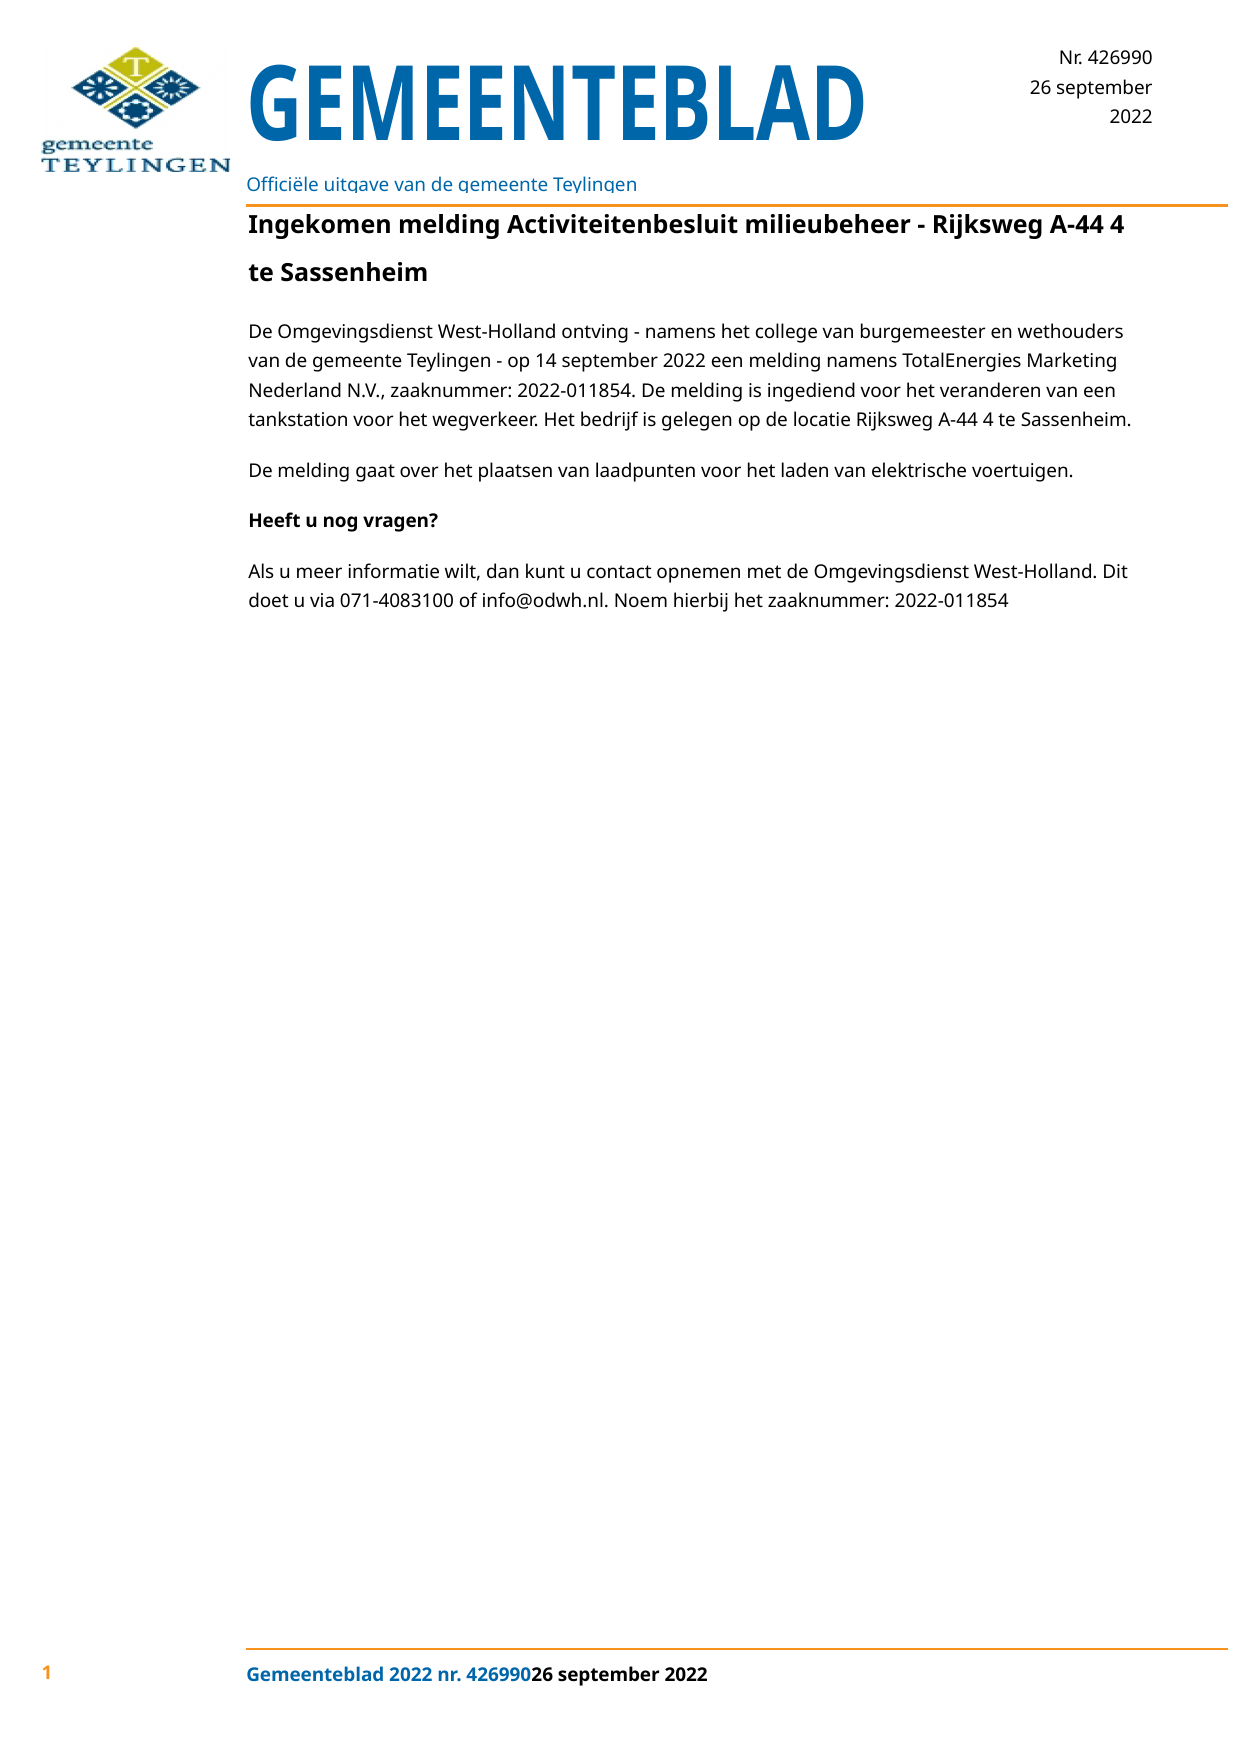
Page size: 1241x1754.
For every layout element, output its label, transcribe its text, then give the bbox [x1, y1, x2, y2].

text De Omgevingsdienst West-Holland ontving - namens het college van burgemeester en wethouders van de gemeente Teylingen - op 14 september 2022 een melding namens TotalEnergies Marketing Nederland N.V., zaaknummer: 2022-011854. De melding is ingediend voor het veranderen van een tankstation voor het wegverkeer. Het bedrijf is gelegen op de locatie Rijksweg A-44 4 te Sassenheim. [248, 318, 1152, 432]
text Heeft u nog vragen? [248, 507, 1152, 533]
text Ingekomen melding Activiteitenbesluit milieubeheer - Rijksweg A-44 4 te Sassenheim [248, 207, 1152, 288]
picture [41, 47, 231, 172]
text De melding gaat over het plaatsen van laadpunten voor het laden van elektrische voertuigen. [248, 457, 1152, 483]
text Als u meer informatie wilt, dan kunt u contact opnemen met de Omgevingsdienst West-Holland. Dit doet u via 071‑4083100 of info@odwh.nl. Noem hierbij het zaaknummer: 2022-011854 [248, 558, 1152, 613]
